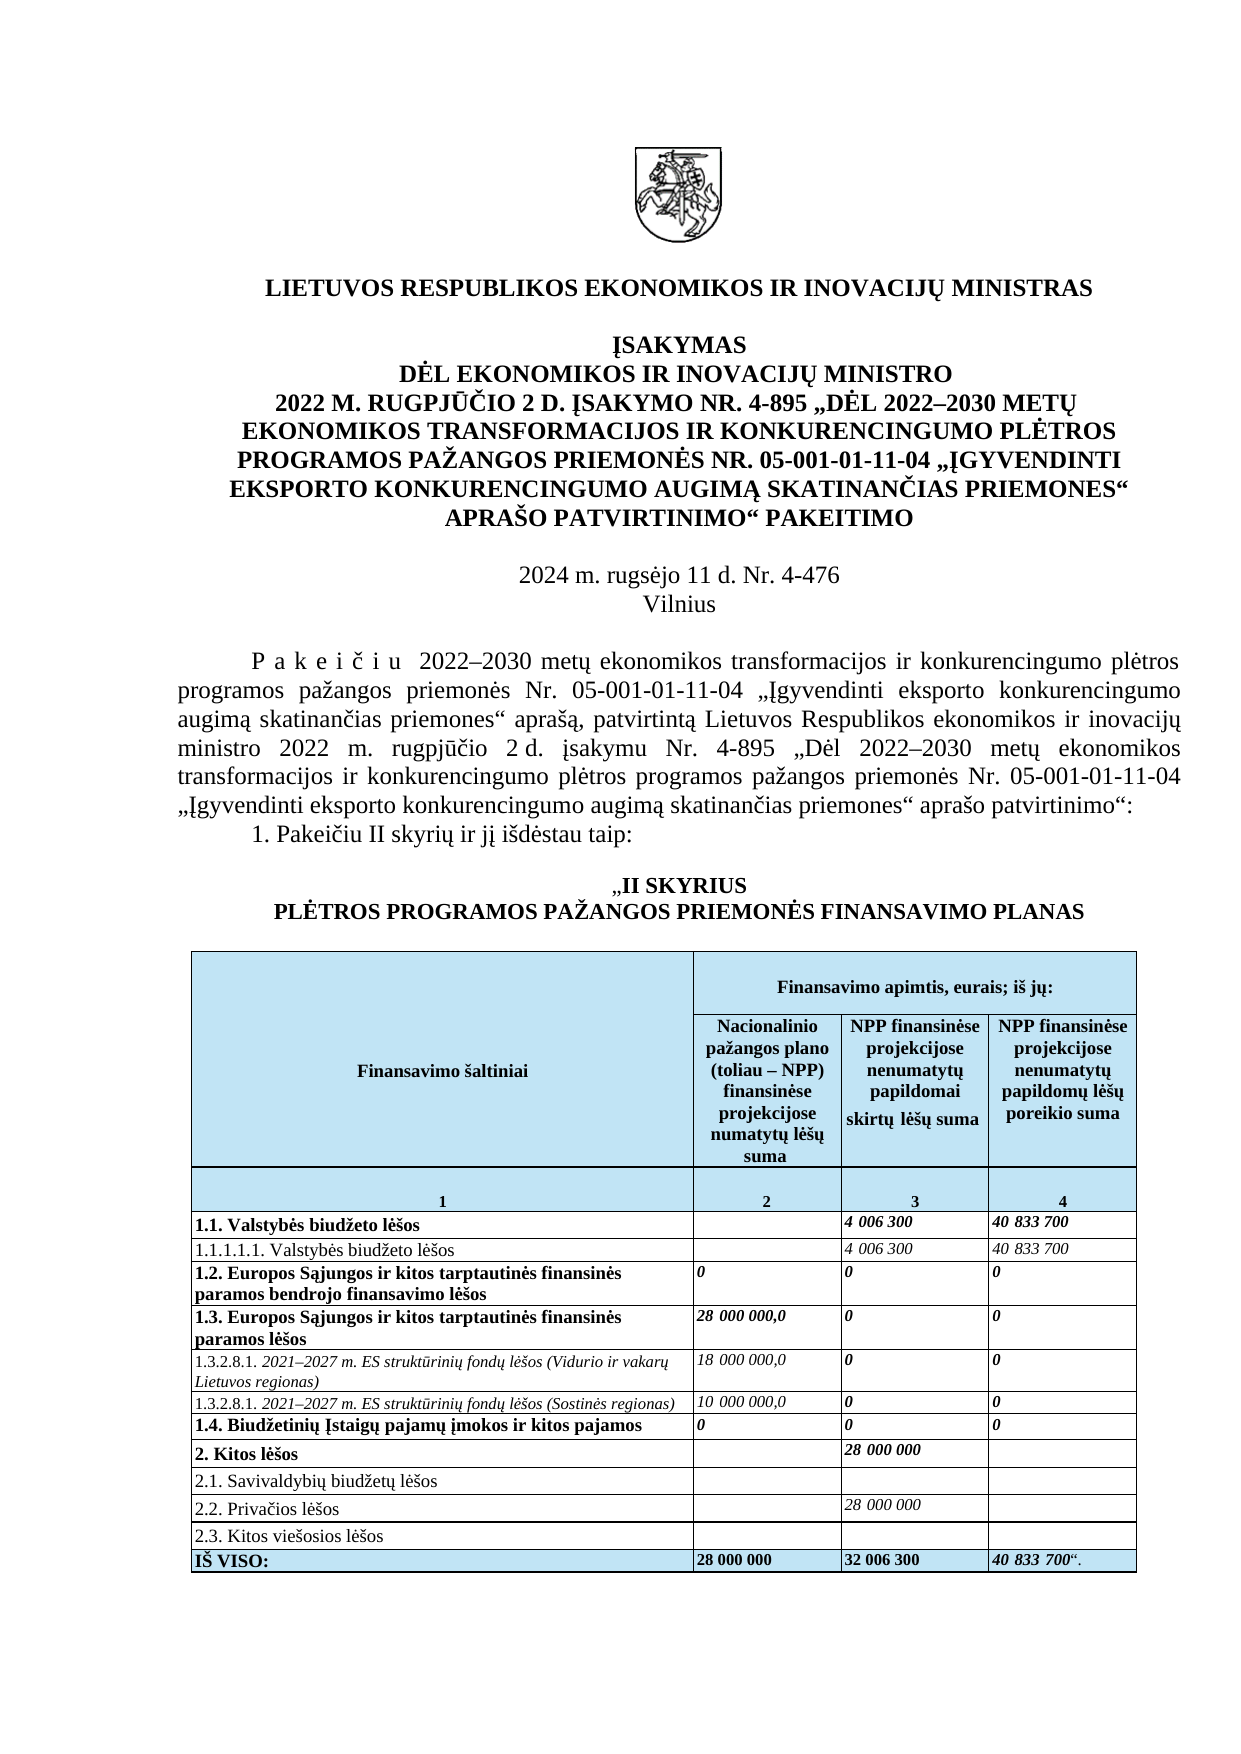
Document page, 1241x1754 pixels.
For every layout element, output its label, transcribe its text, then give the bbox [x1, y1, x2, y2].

table_cell 40 833 700“. [989, 1550, 1136, 1571]
table_cell 18 000 000,0 [694, 1350, 841, 1391]
table_cell 2.1. Savivaldybių biudžetų lėšos [192, 1468, 693, 1494]
text „II SKYRIUS [177, 872, 1181, 898]
table_cell 1.4. Biudžetinių Įstaigų pajamų įmokos ir kitos pajamos [192, 1414, 693, 1439]
table_cell 40 833 700 [989, 1239, 1136, 1261]
table_header Finansavimo šaltiniai [192, 952, 693, 1166]
table_cell NPP finansinėse projekcijose nenumatytų papildomai skirtų lėšų suma [842, 1015, 988, 1166]
table_cell 1.3. Europos Sąjungos ir kitos tarptautinės finansinės paramos lėšos [192, 1306, 693, 1349]
table_cell 0 [989, 1306, 1136, 1349]
table_cell 28 000 000 [842, 1440, 988, 1467]
table_cell 2.2. Privačios lėšos [192, 1495, 693, 1521]
table_cell 3 [842, 1168, 988, 1211]
table_cell 1.1. Valstybės biudžeto lėšos [192, 1212, 693, 1238]
table_cell 0 [842, 1350, 988, 1391]
table_cell 28 000 000 [842, 1495, 988, 1521]
table_cell 32 006 300 [842, 1550, 988, 1571]
table_cell 40 833 700 [989, 1212, 1136, 1238]
table_cell 28 000 000,0 [694, 1306, 841, 1349]
table_cell [842, 1468, 988, 1494]
table_cell 0 [842, 1262, 988, 1305]
text P a k e i č i u 2022–2030 metų ekonomikos transformacijos ir konkurencingumo plėtros programos pažangos priemonės Nr. 05-001-01-11-04 „Įgyvendinti eksporto konkurencingumo augimą skatinančias priemones“ aprašą, patvirtintą Lietuvos Respublikos ekonomikos ir inovacijų ministro 2022 m. rugpjūčio 2 d. įsakymu Nr. 4-895 „Dėl 2022–2030 metų ekonomikos transformacijos ir konkurencingumo plėtros programos pažangos priemonės Nr. 05-001-01-11-04 „Įgyvendinti eksporto konkurencingumo augimą skatinančias priemones“ aprašo patvirtinimo“: [177, 646, 1181, 819]
table_cell [694, 1523, 841, 1549]
table_cell [989, 1440, 1136, 1467]
table_cell 0 [989, 1350, 1136, 1391]
text dėl ekonomikos ir inovacijų ministro [177, 359, 1181, 388]
table_cell 0 [694, 1262, 841, 1305]
table_cell [694, 1440, 841, 1467]
text LIETUVOS RESPUBLIKOS Ekonomikos ir inovacijų MINISTRAS [177, 273, 1181, 301]
table_cell [842, 1523, 988, 1549]
table_cell [694, 1239, 841, 1261]
text PLĖTROS PROGRAMOS PAŽANGOS PRIEMONĖS FINANSAVIMO PLANAS [177, 898, 1181, 924]
text 2024 m. rugsėjo 11 d. Nr. 4-476 [177, 560, 1181, 589]
table_cell 1.1.1.1.1. Valstybės biudžeto lėšos [192, 1239, 693, 1261]
table_cell 1.3.2.8.1. 2021–2027 m. ES struktūrinių fondų lėšos (Vidurio ir vakarų Lietuvos regionas) [192, 1350, 693, 1391]
table_cell 2. Kitos lėšos [192, 1440, 693, 1467]
table_cell 4 [989, 1168, 1136, 1211]
text Vilnius [177, 589, 1181, 618]
text įsakymas [177, 330, 1181, 359]
table_cell 0 [989, 1262, 1136, 1305]
table_cell 4 006 300 [842, 1212, 988, 1238]
table_cell 2.3. Kitos viešosios lėšos [192, 1523, 693, 1549]
table_cell 4 006 300 [842, 1239, 988, 1261]
table_cell 0 [989, 1392, 1136, 1413]
table_cell NPP finansinėse projekcijose nenumatytų papildomų lėšų poreikio suma [989, 1015, 1136, 1166]
table_cell 10 000 000,0 [694, 1392, 841, 1413]
table_cell 1 [192, 1168, 693, 1211]
table_cell [694, 1468, 841, 1494]
table_cell 1.2. Europos Sąjungos ir kitos tarptautinės finansinės paramos bendrojo finansavimo lėšos [192, 1262, 693, 1305]
table_cell [989, 1468, 1136, 1494]
table_cell 1.3.2.8.1. 2021–2027 m. ES struktūrinių fondų lėšos (Sostinės regionas) [192, 1392, 693, 1413]
table_cell 2 [694, 1168, 841, 1211]
text EKONOMIKOS TRANSFORMACIJOS IR KONKURENCINGUMO PLĖTROS PROGRAMOS PAŽANGOS PRIEMONĖS NR. 05-001-01-11-04 „ĮGYVENDINTI EKSPORTO KONKURENCINGUMO AUGIMĄ SKATINANČIAS PRIEMONES“ APRAŠO PATVIRTINIMO“ PAKEITIMO [177, 416, 1181, 531]
table_header Finansavimo apimtis, eurais; iš jų: [694, 952, 1136, 1014]
table_cell 28 000 000 [694, 1550, 841, 1571]
table_cell 0 [842, 1392, 988, 1413]
table_cell 0 [989, 1414, 1136, 1439]
table_cell IŠ VISO: [192, 1550, 693, 1571]
table_cell 0 [842, 1414, 988, 1439]
table_cell Nacionalinio pažangos plano (toliau – NPP) finansinėse projekcijose numatytų lėšų suma [694, 1015, 841, 1166]
table_cell [989, 1523, 1136, 1549]
text 1. Pakeičiu II skyrių ir jį išdėstau taip: [251, 819, 1181, 848]
table_cell 0 [694, 1414, 841, 1439]
text 2022 m. RUGPJŪČIO 2 d. įsakymo Nr. 4-895 „DĖL 2022–2030 METŲ [177, 388, 1181, 416]
table_cell 0 [842, 1306, 988, 1349]
table_cell [694, 1495, 841, 1521]
table_cell [989, 1495, 1136, 1521]
table_cell [694, 1212, 841, 1238]
